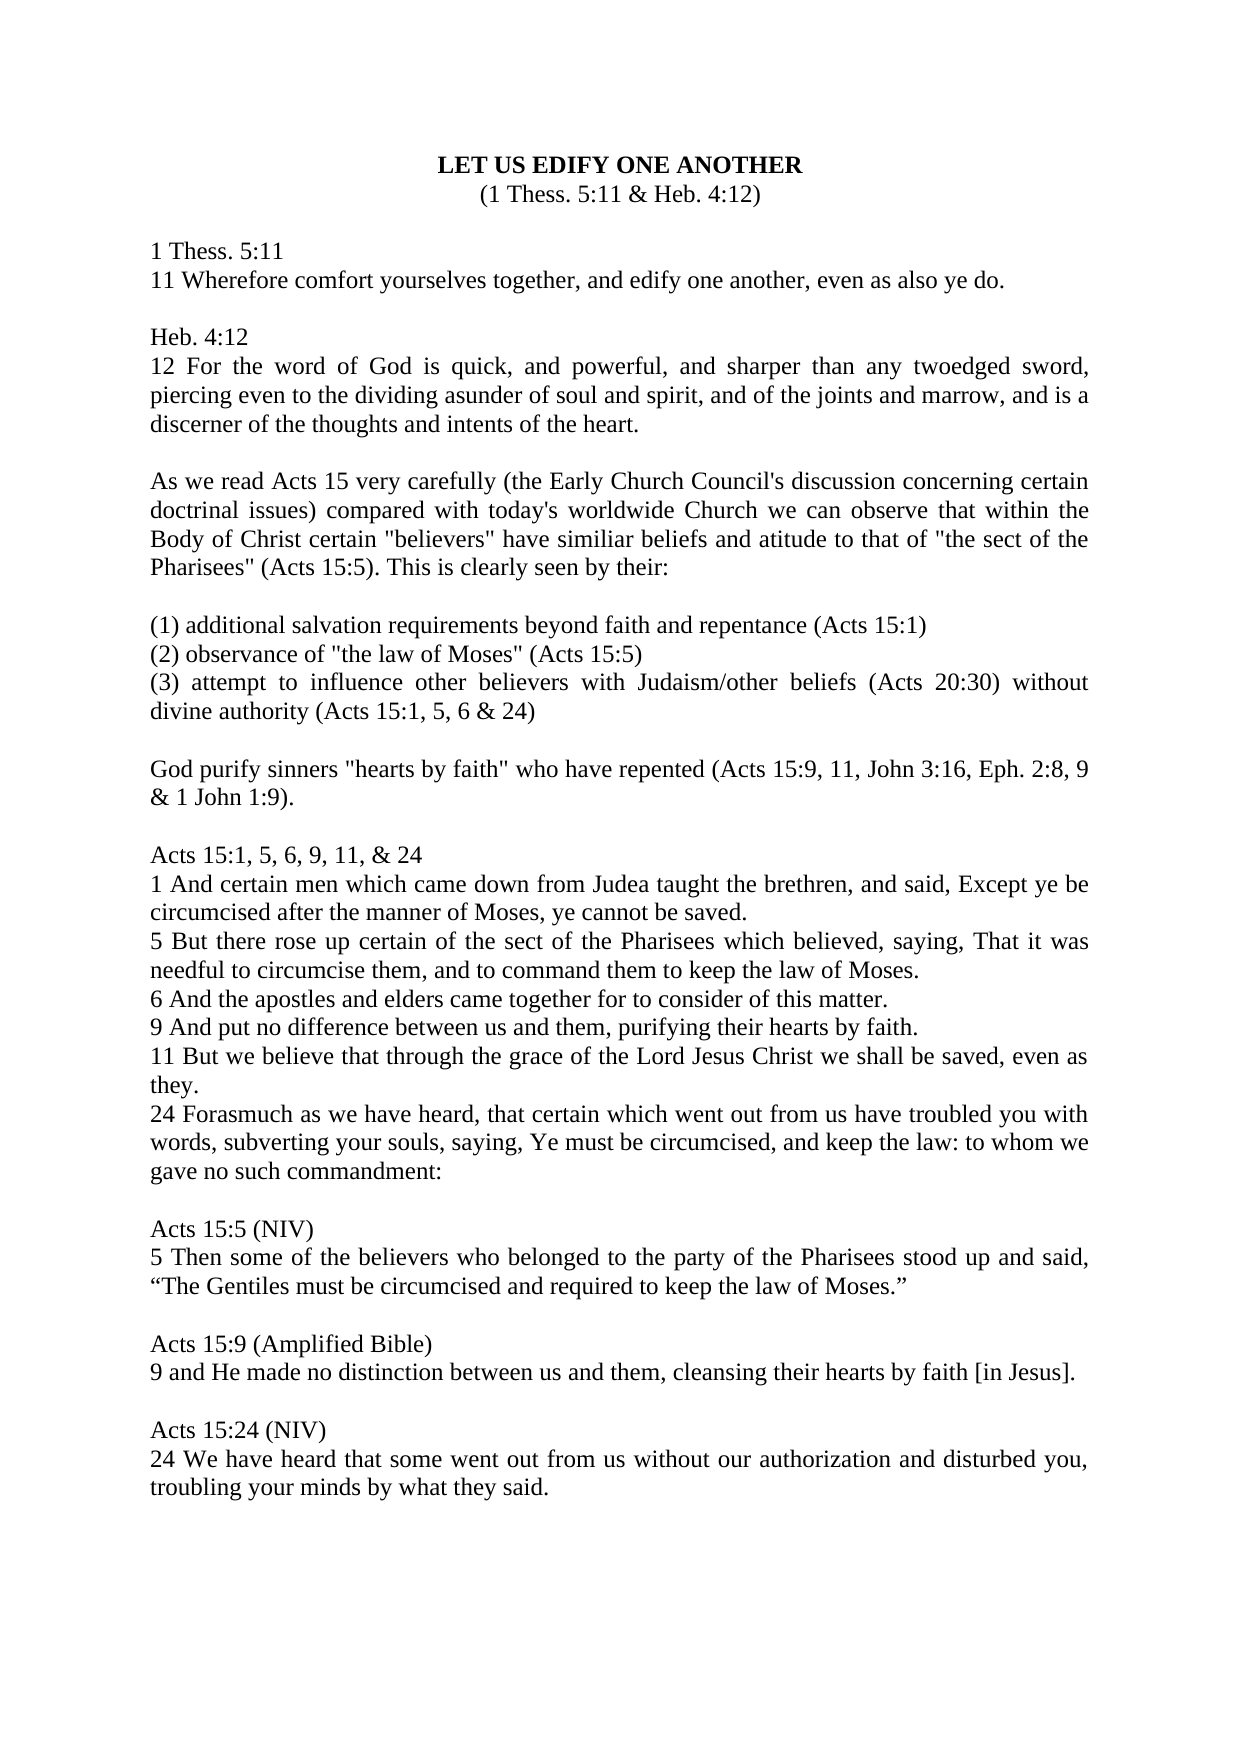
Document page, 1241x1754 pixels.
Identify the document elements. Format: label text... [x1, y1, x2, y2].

text 1 Thess. 5:11 [150, 236, 1090, 265]
text 5 Then some of the believers who belonged to the party of the Pharisees stood up and said, “The Gentiles must be circumcised and required to keep the law of Moses.” [150, 1242, 1090, 1300]
text 11 But we believe that through the grace of the Lord Jesus Christ we shall be saved, even as they. [150, 1041, 1090, 1099]
text As we read Acts 15 very carefully (the Early Church Council's discussion concerning certain doctrinal issues) compared with today's worldwide Church we can observe that within the Body of Christ certain "believers" have similiar beliefs and atitude to that of "the sect of the Pharisees" (Acts 15:5). This is clearly seen by their: [150, 466, 1090, 581]
text LET US EDIFY ONE ANOTHER [150, 150, 1090, 179]
text 11 Wherefore comfort yourselves together, and edify one another, even as also ye do. [150, 265, 1090, 294]
text 9 and He made no distinction between us and them, cleansing their hearts by faith [in Jesus]. [150, 1357, 1090, 1386]
text (1) additional salvation requirements beyond faith and repentance (Acts 15:1) [150, 610, 1090, 639]
text 9 And put no difference between us and them, purifying their hearts by faith. [150, 1012, 1090, 1041]
text 6 And the apostles and elders came together for to consider of this matter. [150, 984, 1090, 1012]
text Heb. 4:12 [150, 322, 1090, 351]
text (2) observance of "the law of Moses" (Acts 15:5) [150, 639, 1090, 667]
text 24 We have heard that some went out from us without our authorization and disturbed you, troubling your minds by what they said. [150, 1444, 1090, 1501]
text 5 But there rose up certain of the sect of the Pharisees which believed, saying, That it was needful to circumcise them, and to command them to keep the law of Moses. [150, 926, 1090, 984]
text 1 And certain men which came down from Judea taught the brethren, and said, Except ye be circumcised after the manner of Moses, ye cannot be saved. [150, 869, 1090, 926]
text God purify sinners "hearts by faith" who have repented (Acts 15:9, 11, John 3:16, Eph. 2:8, 9 & 1 John 1:9). [150, 754, 1090, 811]
text (1 Thess. 5:11 & Heb. 4:12) [150, 179, 1090, 207]
text (3) attempt to influence other believers with Judaism/other beliefs (Acts 20:30) without divine authority (Acts 15:1, 5, 6 & 24) [150, 667, 1090, 725]
text Acts 15:5 (NIV) [150, 1214, 1090, 1242]
text Acts 15:24 (NIV) [150, 1415, 1090, 1444]
text 12 For the word of God is quick, and powerful, and sharper than any twoedged sword, piercing even to the dividing asunder of soul and spirit, and of the joints and marrow, and is a discerner of the thoughts and intents of the heart. [150, 351, 1090, 437]
text Acts 15:1, 5, 6, 9, 11, & 24 [150, 840, 1090, 869]
text 24 Forasmuch as we have heard, that certain which went out from us have troubled you with words, subverting your souls, saying, Ye must be circumcised, and keep the law: to whom we gave no such commandment: [150, 1099, 1090, 1185]
text Acts 15:9 (Amplified Bible) [150, 1329, 1090, 1357]
